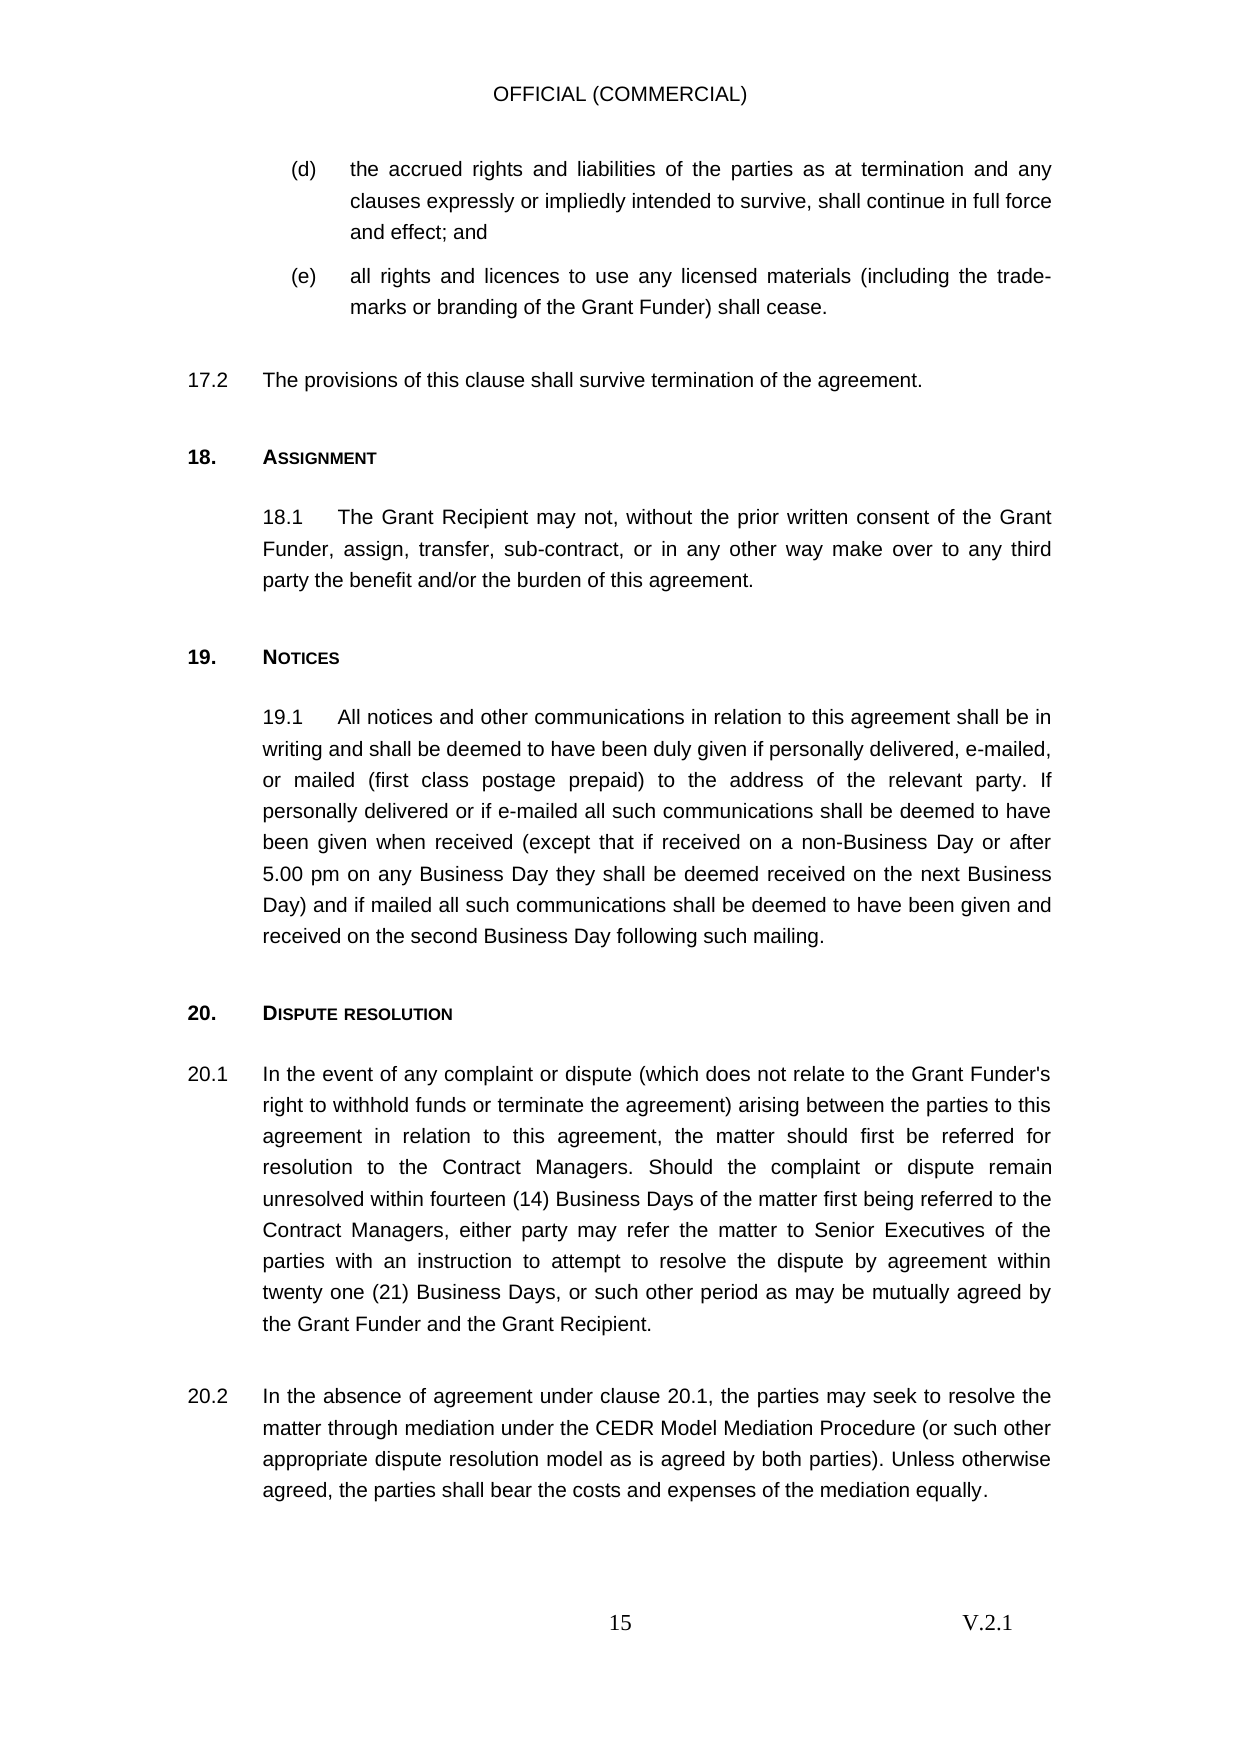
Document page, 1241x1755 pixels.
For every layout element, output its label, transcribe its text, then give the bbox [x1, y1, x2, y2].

subtitle The provisions of this clause shall survive termination of the agreement. [187, 360, 1053, 392]
subtitle In the event of any complaint or dispute (which does not relate to the Grant Funder's right to withhold funds or terminate the agreement) arising between the parties to this agreement in relation to this agreement, the matter should first be referred for resolution to the Contract Managers. Should the complaint or dispute remain unresolved within fourteen (14) Business Days of the matter first being referred to the Contract Managers, either party may refer the matter to Senior Executives of the parties with an instruction to attempt to resolve the dispute by agreement within twenty one (21) Business Days, or such other period as may be mutually agreed by the Grant Funder and the Grant Recipient. [187, 1054, 1053, 1335]
subtitle The Grant Recipient may not, without the prior written consent of the Grant Funder, assign, transfer, sub-contract, or in any other way make over to any third party the benefit and/or the burden of this agreement. [262, 498, 1053, 592]
subtitle Assignment [187, 437, 1053, 469]
subtitle All notices and other communications in relation to this agreement shall be in writing and shall be deemed to have been duly given if personally delivered, e-mailed, or mailed (first class postage prepaid) to the address of the relevant party. If personally delivered or if e-mailed all such communications shall be deemed to have been given when received (except that if received on a non-Business Day or after 5.00 pm on any Business Day they shall be deemed received on the next Business Day) and if mailed all such communications shall be deemed to have been given and received on the second Business Day following such mailing. [262, 698, 1053, 948]
subtitle all rights and licences to use any licensed materials (including the trade-marks or branding of the Grant Funder) shall cease. [291, 256, 1053, 319]
subtitle Dispute resolution [187, 994, 1053, 1025]
subtitle In the absence of agreement under clause 20.1, the parties may seek to resolve the matter through mediation under the CEDR Model Mediation Procedure (or such other appropriate dispute resolution model as is agreed by both parties). Unless otherwise agreed, the parties shall bear the costs and expenses of the mediation equally. [187, 1377, 1053, 1502]
subtitle the accrued rights and liabilities of the parties as at termination and any clauses expressly or impliedly intended to survive, shall continue in full force and effect; and [291, 150, 1053, 244]
subtitle Notices [187, 637, 1053, 669]
